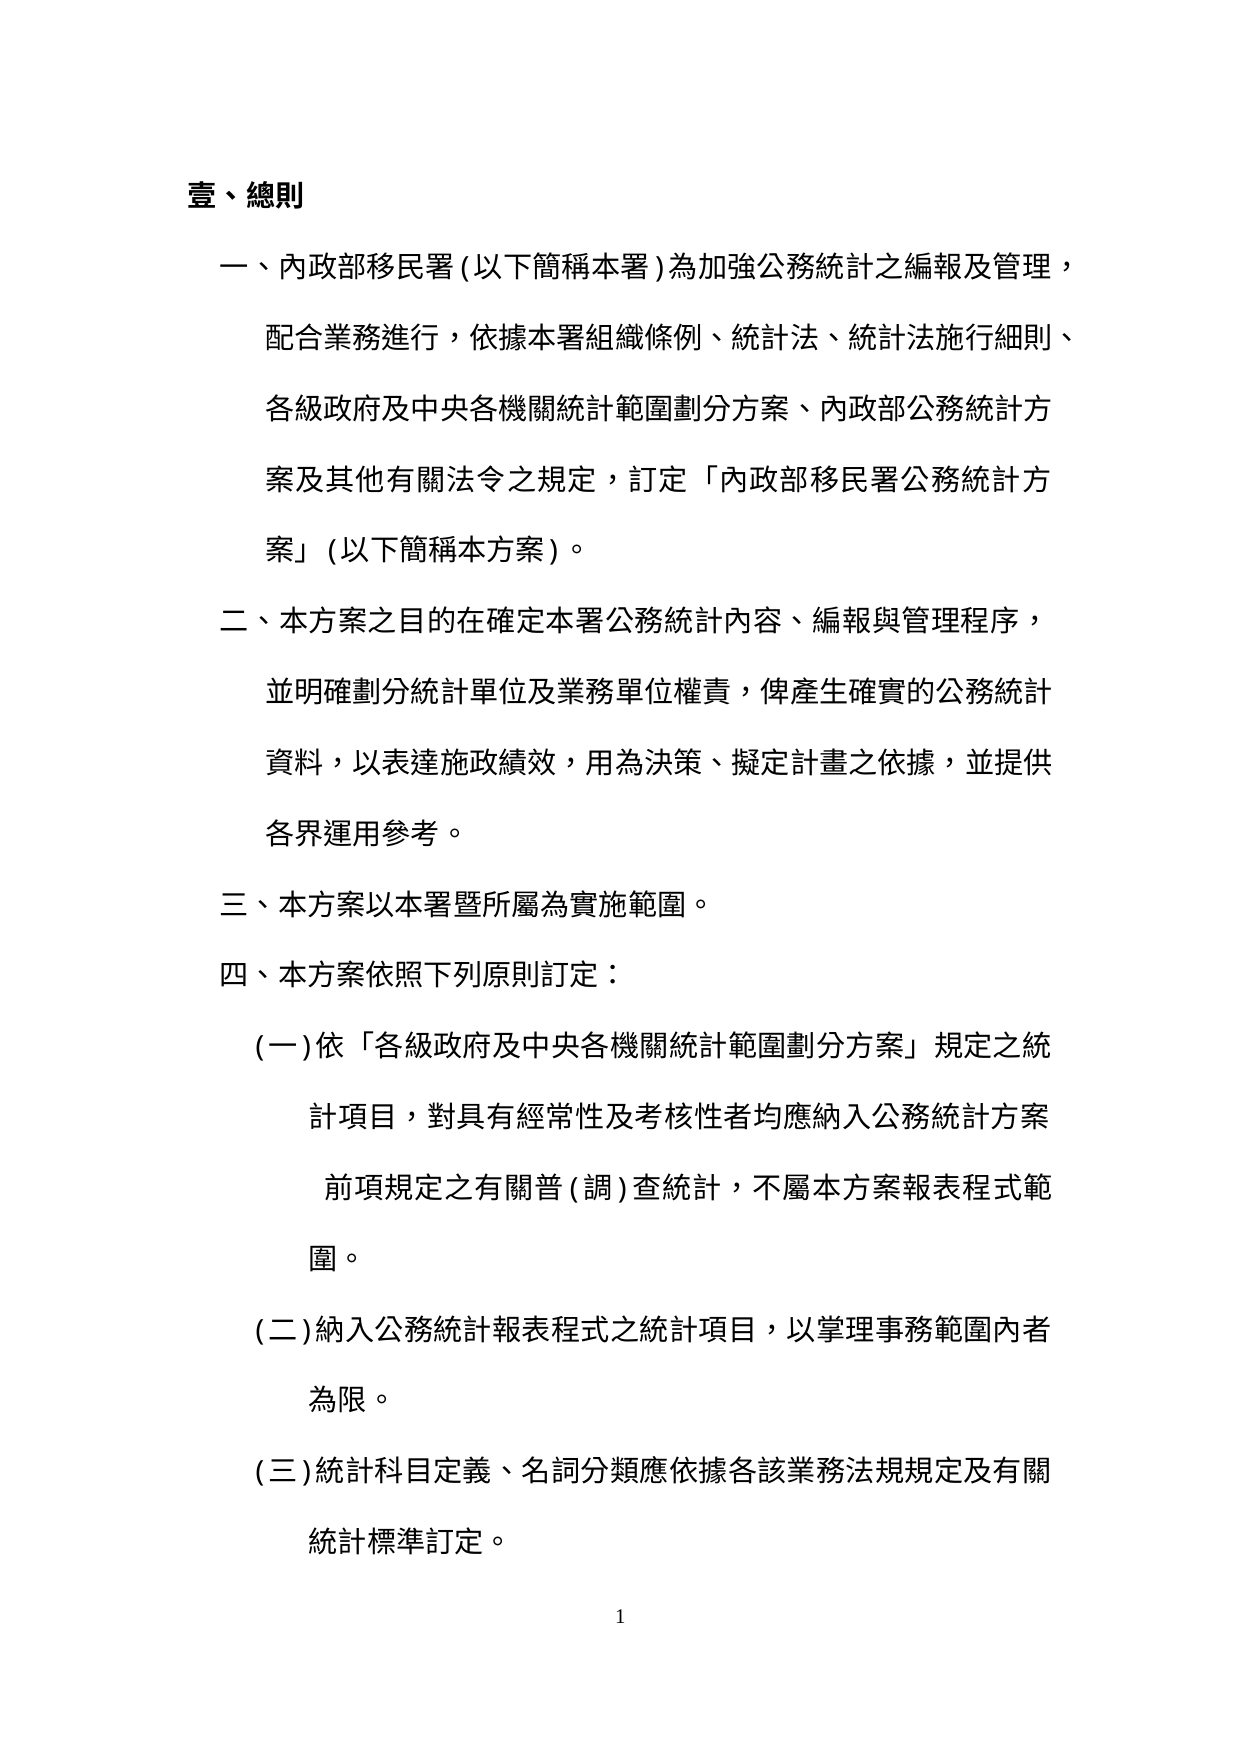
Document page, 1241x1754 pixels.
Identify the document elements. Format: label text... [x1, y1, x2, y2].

text 二、本方案之目的在確定本署公務統計內容、編報與管理程序，並明確劃分統計單位及業務單位權責，俾產生確實的公務統計資料，以表達施政績效，用為決策、擬定計畫之依據，並提供各界運用參考。 [219, 575, 1053, 858]
text (三)統計科目定義、名詞分類應依據各該業務法規規定及有關統計標準訂定。 [251, 1425, 1053, 1567]
text 四、本方案依照下列原則訂定： [219, 929, 1053, 1000]
text 壹、總則 [187, 150, 1053, 221]
text (二)納入公務統計報表程式之統計項目，以掌理事務範圍內者為限。 [251, 1283, 1053, 1425]
text 一、內政部移民署(以下簡稱本署)為加強公務統計之編報及管理，配合業務進行，依據本署組織條例、統計法、統計法施行細則、各級政府及中央各機關統計範圍劃分方案、內政部公務統計方案及其他有關法令之規定，訂定「內政部移民署公務統計方案」(以下簡稱本方案)。 [219, 221, 1053, 575]
text 三、本方案以本署暨所屬為實施範圍。 [219, 858, 1053, 929]
text (一)依「各級政府及中央各機關統計範圍劃分方案」規定之統計項目，對具有經常性及考核性者均應納入公務統計方案。 前項規定之有關普(調)查統計，不屬本方案報表程式範圍。 [251, 1000, 1053, 1283]
